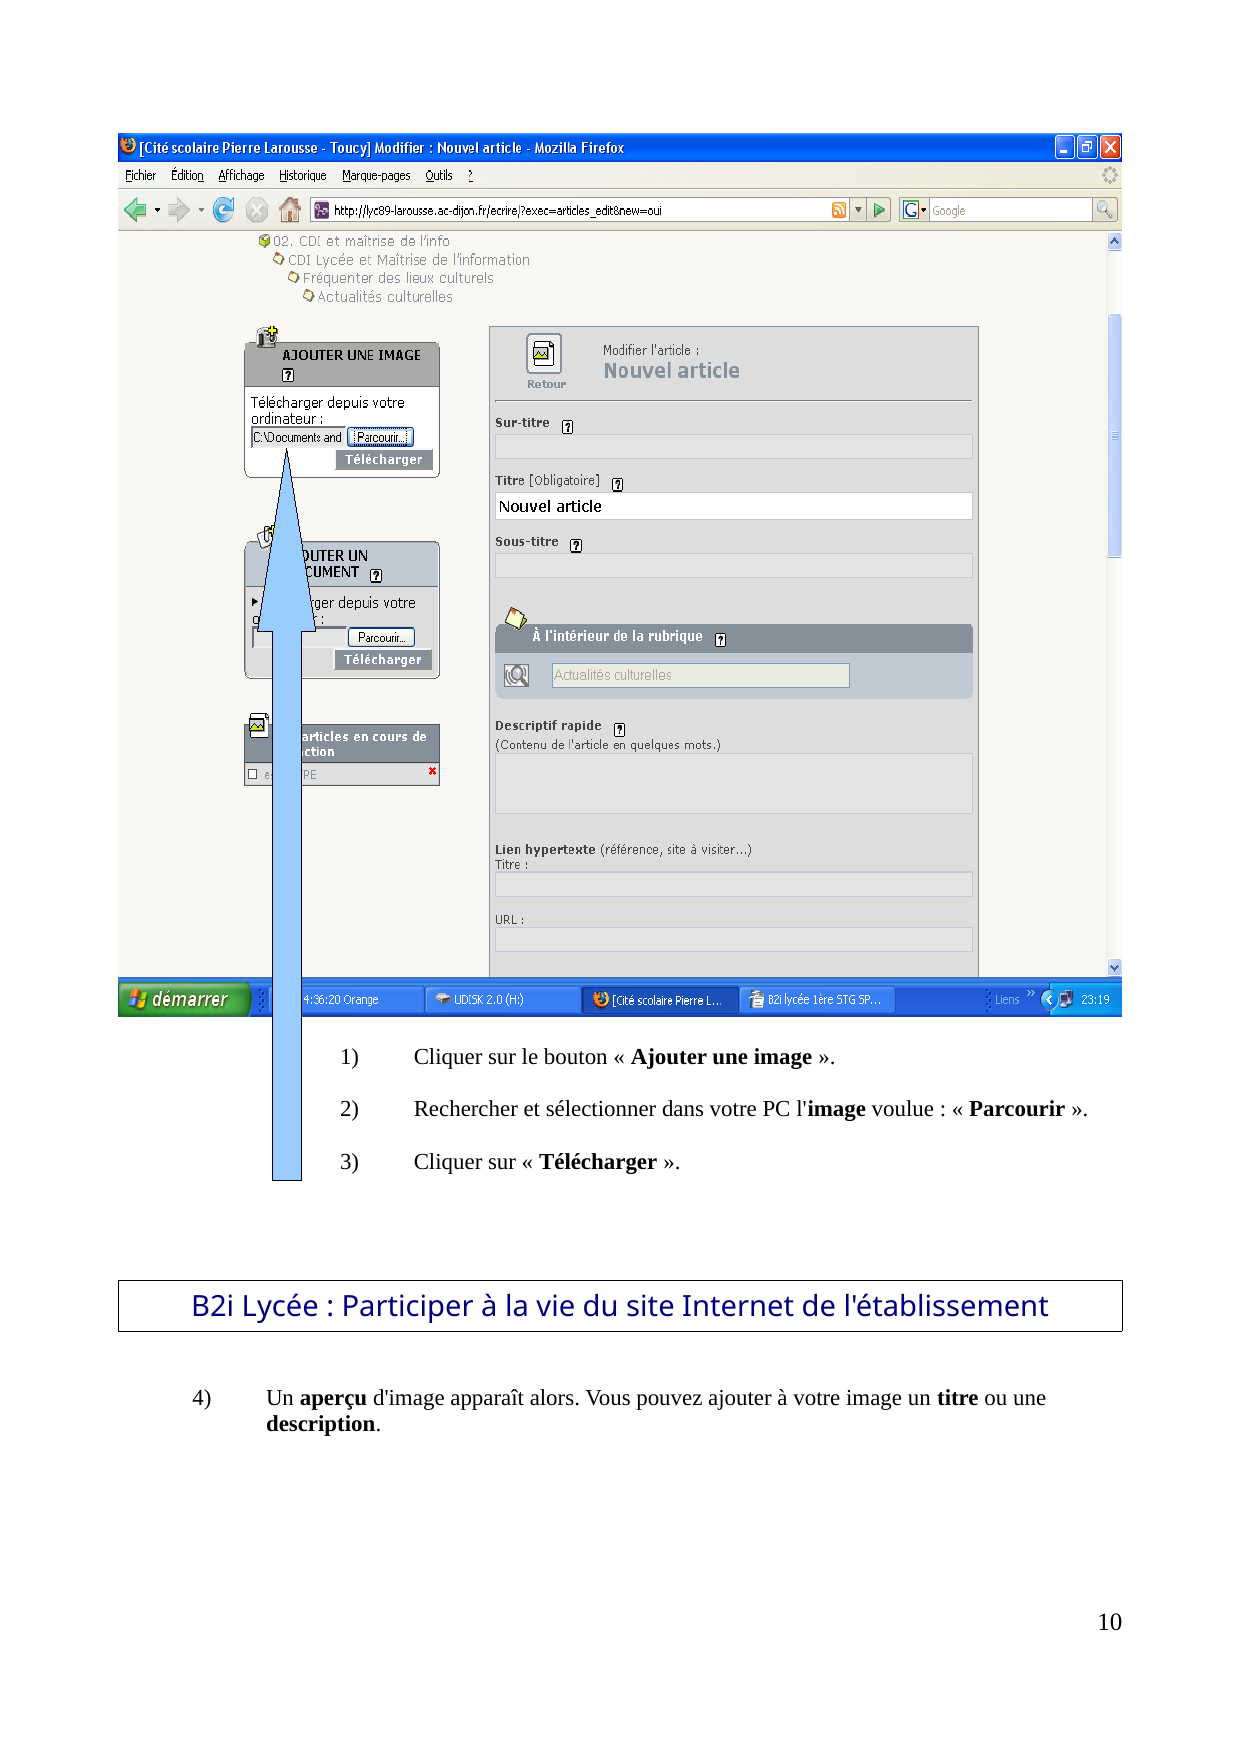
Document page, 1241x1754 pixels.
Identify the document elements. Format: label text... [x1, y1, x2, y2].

text 4) Un aperçu d'image apparaît alors. Vous pouvez ajouter à votre image un titre ou une description. [118, 1384, 1122, 1437]
text 3) Cliquer sur « Télécharger ». [302, 1148, 1122, 1174]
table_header B2i Lycée : Participer à la vie du site Internet de l'établissement [119, 1281, 1122, 1331]
text 2) Rechercher et sélectionner dans votre PC l'image voulue : « Parcourir ». [302, 1095, 1122, 1122]
text [118, 1148, 272, 1174]
text 1) Cliquer sur le bouton « Ajouter une image ». [302, 1043, 1122, 1069]
text [118, 1095, 272, 1122]
picture [118, 133, 1122, 1017]
text [118, 1043, 272, 1069]
